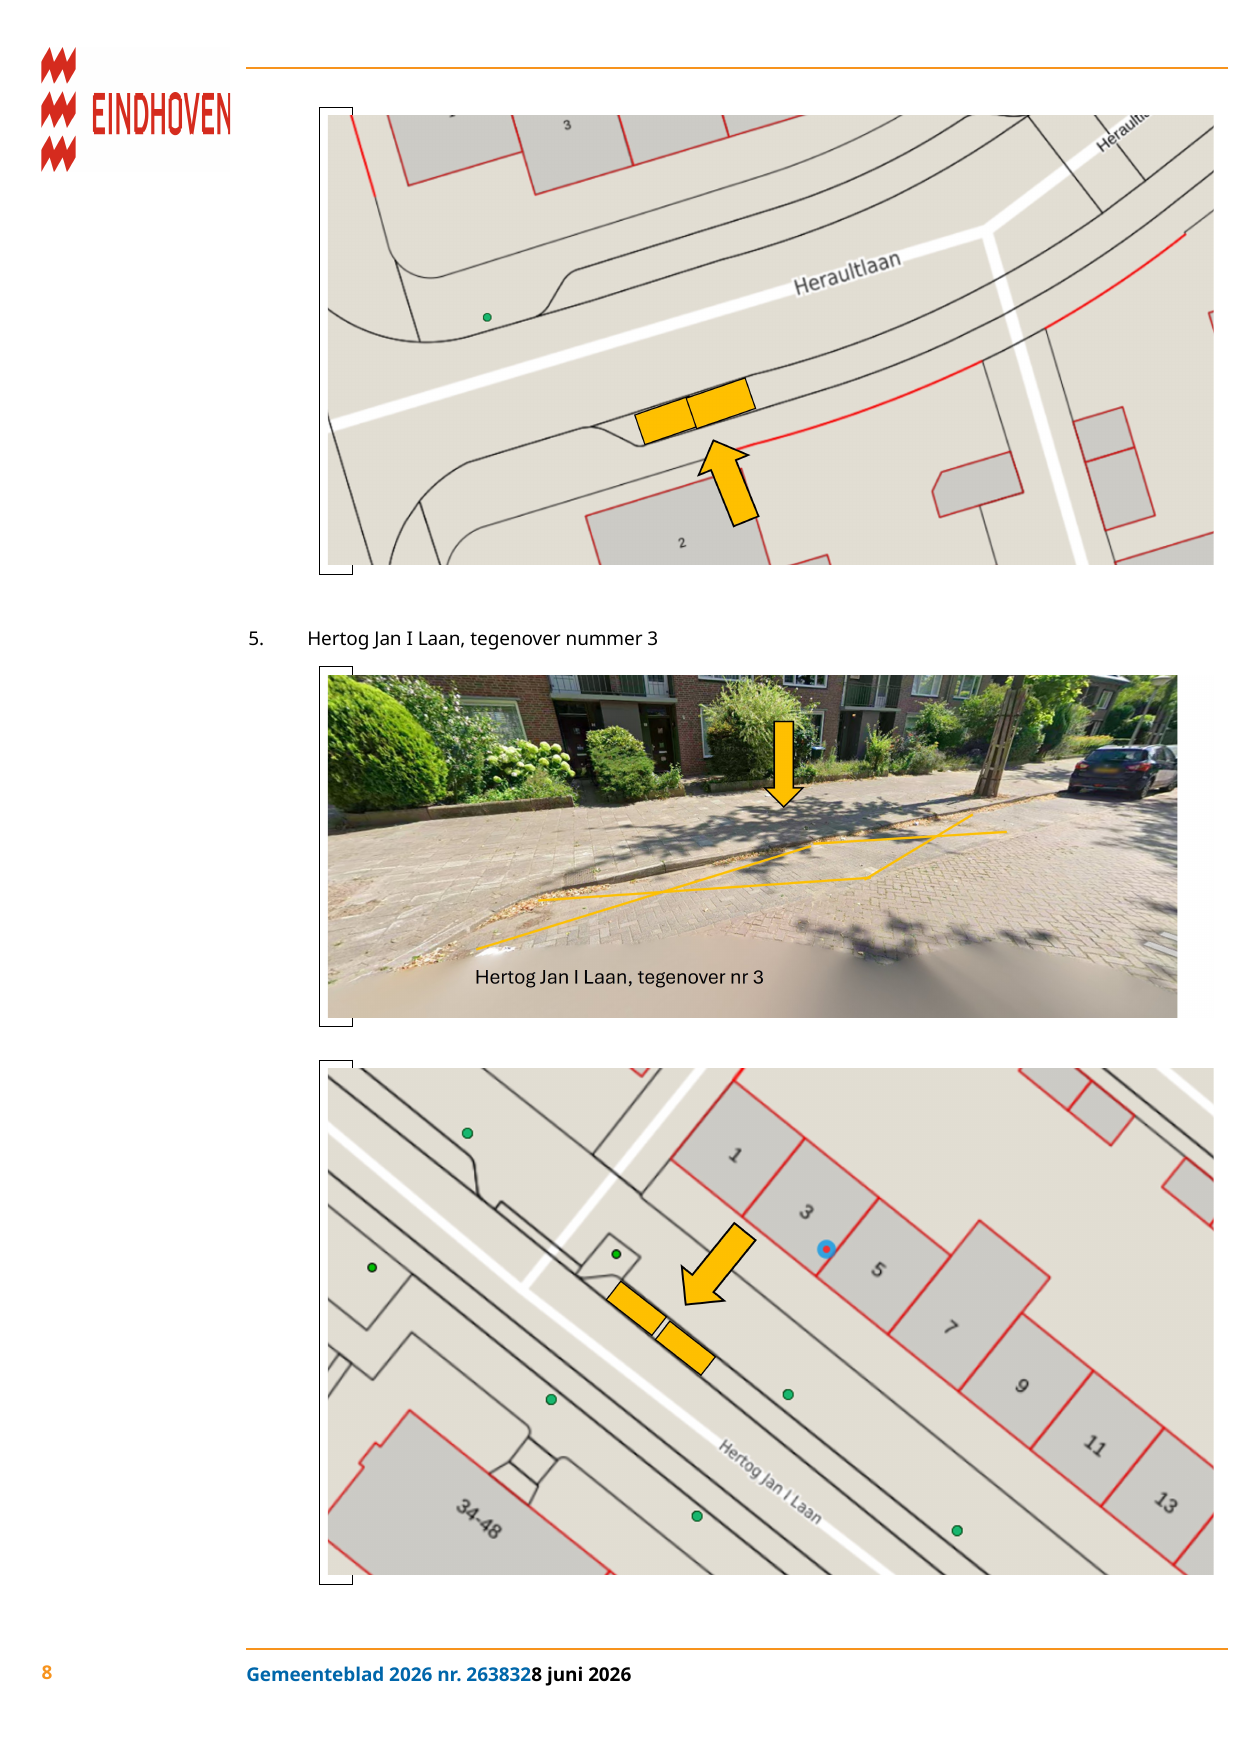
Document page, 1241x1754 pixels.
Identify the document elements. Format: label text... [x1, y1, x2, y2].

picture [327, 675, 1214, 1018]
list Hertog Jan I Laan, tegenover nummer 3 [248, 625, 1152, 651]
picture [41, 47, 231, 172]
picture [327, 115, 1214, 565]
picture [327, 1068, 1214, 1575]
